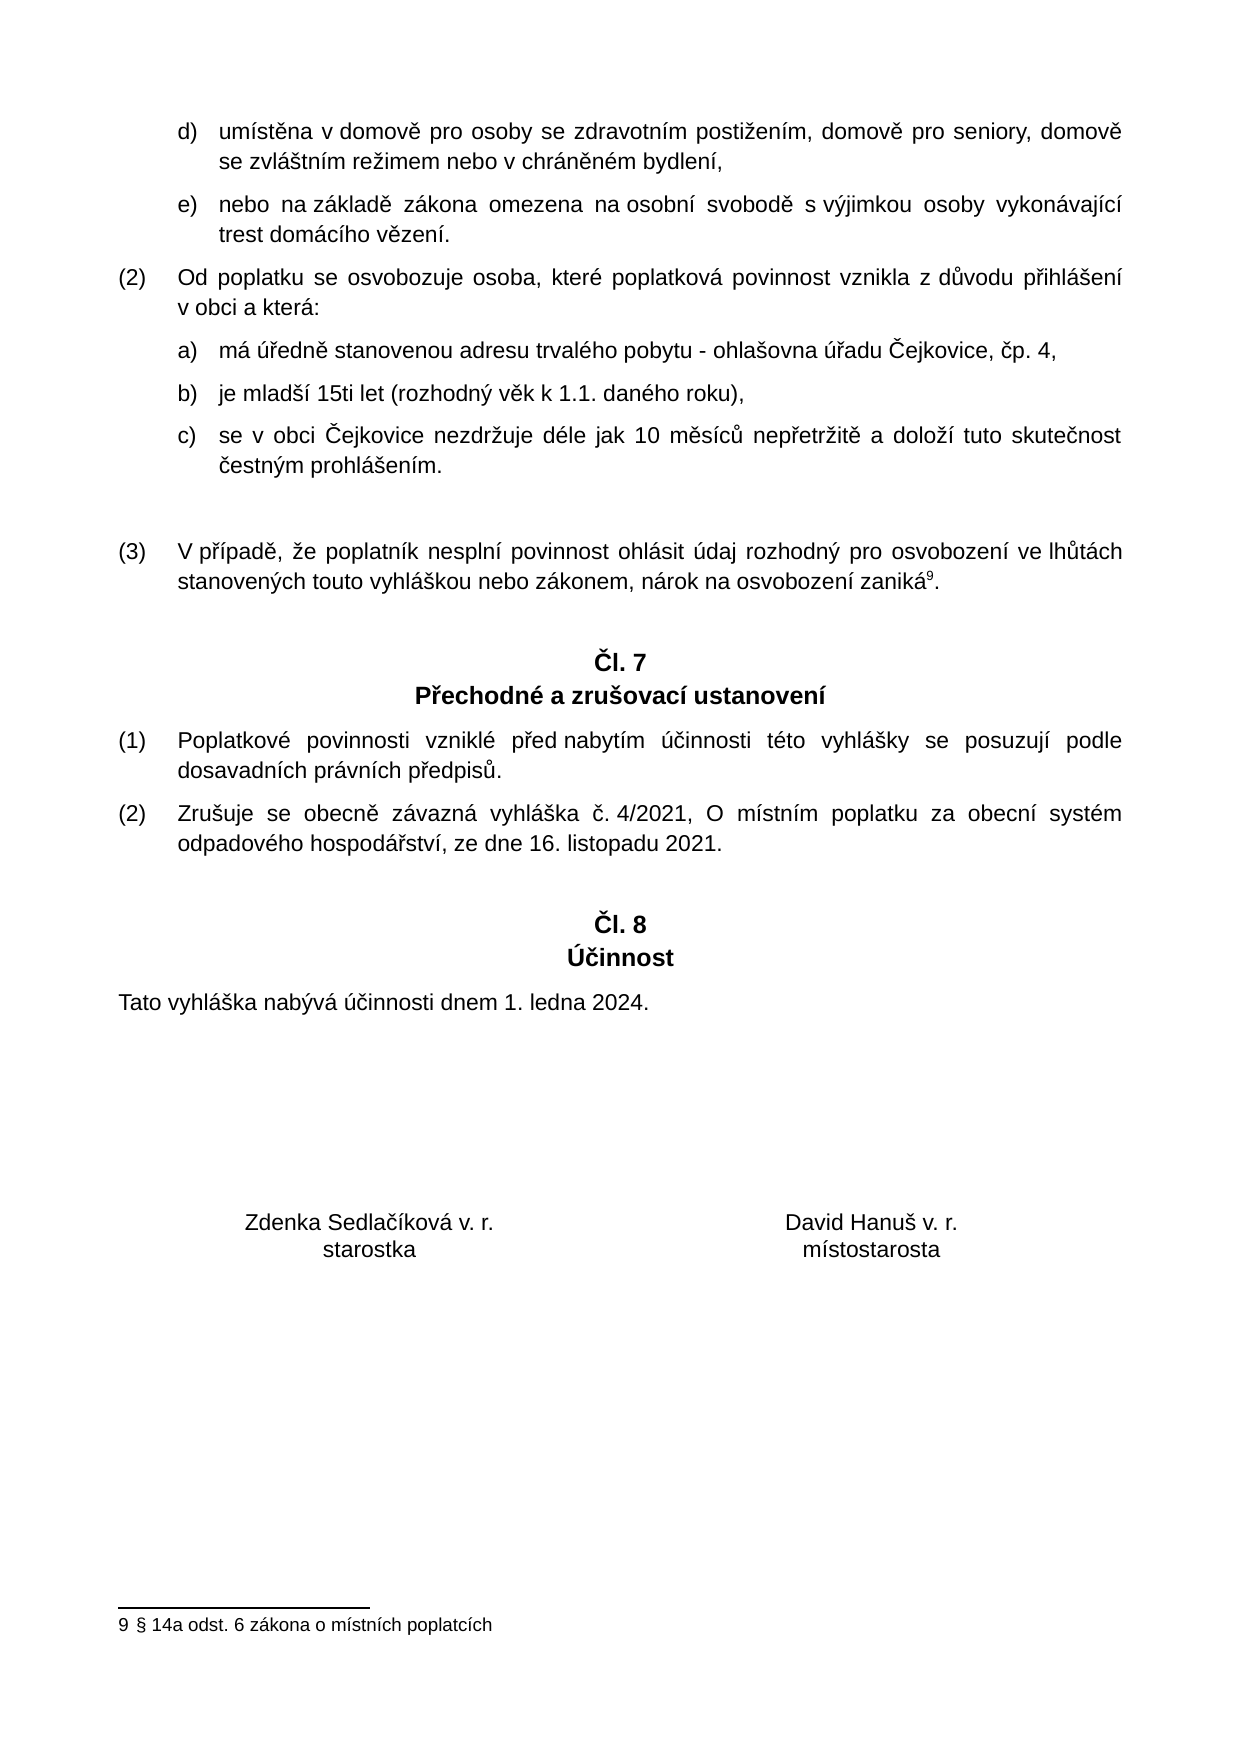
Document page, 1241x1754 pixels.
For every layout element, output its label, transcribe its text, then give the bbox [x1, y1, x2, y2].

subtitle Čl. 7 Přechodné a zrušovací ustanovení [118, 648, 1122, 710]
table_header David Hanuš v. r. místostarosta [620, 1150, 1122, 1268]
list má úředně stanovenou adresu trvalého pobytu - ohlašovna úřadu Čejkovice, čp. 4, [177, 337, 1122, 363]
list nebo na základě zákona omezena na osobní svobodě s výjimkou osoby vykonávající trest domácího vězení. [177, 191, 1122, 248]
list Poplatkové povinnosti vzniklé před nabytím účinnosti této vyhlášky se posuzují podle dosavadních právních předpisů. [118, 727, 1122, 783]
list umístěna v domově pro osoby se zdravotním postižením, domově pro seniory, domově se zvláštním režimem nebo v chráněném bydlení, [177, 118, 1122, 175]
text Tato vyhláška nabývá účinnosti dnem 1. ledna 2024. [118, 989, 1122, 1015]
subtitle Čl. 8 Účinnost [118, 910, 1122, 972]
table_cell [620, 1268, 1122, 1386]
table_cell [118, 1268, 620, 1386]
list V případě, že poplatník nesplní povinnost ohlásit údaj rozhodný pro osvobození ve lhůtách stanovených touto vyhláškou nebo zákonem, nárok na osvobození zaniká. [118, 538, 1122, 594]
table_header Zdenka Sedlačíková v. r. starostka [118, 1150, 620, 1268]
list § 14a odst. 6 zákona o místních poplatcích [118, 1614, 1122, 1635]
list se v obci Čejkovice nezdržuje déle jak 10 měsíců nepřetržitě a doloží tuto skutečnost čestným prohlášením. [177, 422, 1122, 479]
list Od poplatku se osvobozuje osoba, které poplatková povinnost vznikla z důvodu přihlášení v obci a která: [118, 264, 1122, 321]
list je mladší 15ti let (rozhodný věk k 1.1. daného roku), [177, 379, 1122, 406]
list Zrušuje se obecně závazná vyhláška č. 4/2021, O místním poplatku za obecní systém odpadového hospodářství, ze dne 16. listopadu 2021. [118, 800, 1122, 856]
